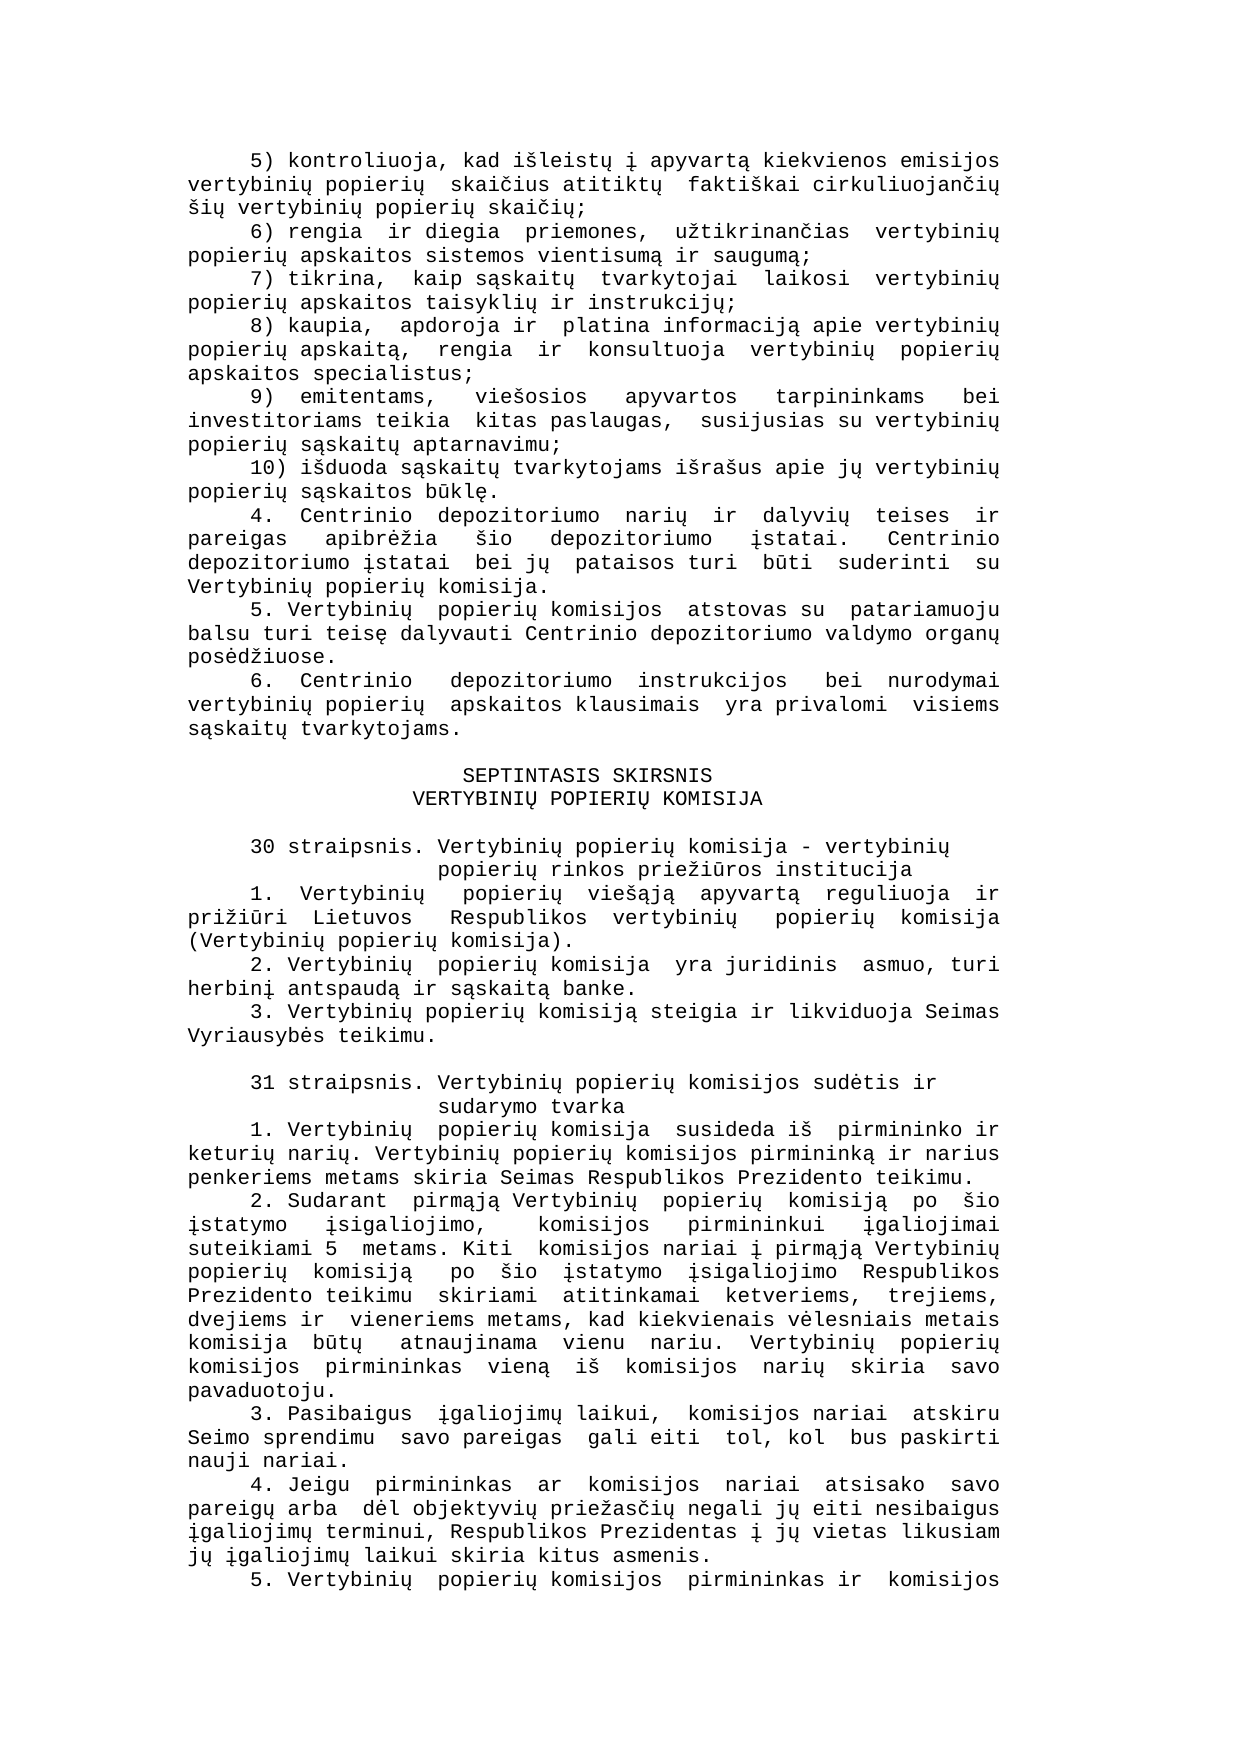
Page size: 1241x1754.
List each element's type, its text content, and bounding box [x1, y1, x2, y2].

text 30 straipsnis. Vertybinių popierių komisija - vertybinių [187, 836, 1053, 859]
text 3. Pasibaigus įgaliojimų laikui, komisijos nariai atskiru [187, 1403, 1053, 1427]
text popierių sąskaitos būklę. [187, 481, 1053, 505]
text 1. Vertybinių popierių komisija susideda iš pirmininko ir [187, 1119, 1053, 1143]
text popierių komisiją po šio įstatymo įsigaliojimo Respublikos [187, 1261, 1053, 1285]
text popierių rinkos priežiūros institucija [187, 859, 1053, 883]
text dvejiems ir vieneriems metams, kad kiekvienais vėlesniais metais [187, 1309, 1053, 1332]
text 5) kontroliuoja, kad išleistų į apyvartą kiekvienos emisijos [187, 150, 1053, 174]
text 4. Centrinio depozitoriumo narių ir dalyvių teises ir [187, 505, 1053, 528]
text 2. Sudarant pirmąją Vertybinių popierių komisiją po šio [187, 1190, 1053, 1214]
text vertybinių popierių apskaitos klausimais yra privalomi visiems [187, 694, 1053, 717]
text jų įgaliojimų laikui skiria kitus asmenis. [187, 1545, 1053, 1569]
text vertybinių popierių skaičius atitiktų faktiškai cirkuliuojančių [187, 174, 1053, 197]
text prižiūri Lietuvos Respublikos vertybinių popierių komisija [187, 907, 1053, 930]
text VERTYBINIŲ POPIERIŲ KOMISIJA [187, 788, 1053, 812]
text sąskaitų tvarkytojams. [187, 717, 1053, 741]
text Vyriausybės teikimu. [187, 1025, 1053, 1048]
text Prezidento teikimu skiriami atitinkamai ketveriems, trejiems, [187, 1285, 1053, 1309]
text posėdžiuose. [187, 647, 1053, 670]
text pareigų arba dėl objektyvių priežasčių negali jų eiti nesibaigus [187, 1498, 1053, 1521]
text 9) emitentams, viešosios apyvartos tarpininkams bei [187, 386, 1053, 410]
text keturių narių. Vertybinių popierių komisijos pirmininką ir narius [187, 1143, 1053, 1167]
text popierių sąskaitų aptarnavimu; [187, 434, 1053, 457]
text herbinį antspaudą ir sąskaitą banke. [187, 978, 1053, 1001]
text 2. Vertybinių popierių komisija yra juridinis asmuo, turi [187, 954, 1053, 978]
text komisija būtų atnaujinama vienu nariu. Vertybinių popierių [187, 1332, 1053, 1356]
text balsu turi teisę dalyvauti Centrinio depozitoriumo valdymo organų [187, 623, 1053, 647]
text sudarymo tvarka [187, 1096, 1053, 1119]
text 3. Vertybinių popierių komisiją steigia ir likviduoja Seimas [187, 1001, 1053, 1025]
text 1. Vertybinių popierių viešąją apyvartą reguliuoja ir [187, 883, 1053, 907]
text įgaliojimų terminui, Respublikos Prezidentas į jų vietas likusiam [187, 1521, 1053, 1545]
text depozitoriumo įstatai bei jų pataisos turi būti suderinti su [187, 552, 1053, 576]
text komisijos pirmininkas vieną iš komisijos narių skiria savo [187, 1356, 1053, 1379]
text popierių apskaitą, rengia ir konsultuoja vertybinių popierių [187, 339, 1053, 363]
text 6. Centrinio depozitoriumo instrukcijos bei nurodymai [187, 670, 1053, 694]
text pavaduotoju. [187, 1379, 1053, 1403]
text 31 straipsnis. Vertybinių popierių komisijos sudėtis ir [187, 1072, 1053, 1096]
text nauji nariai. [187, 1451, 1053, 1474]
text 5. Vertybinių popierių komisijos pirmininkas ir komisijos [187, 1569, 1053, 1592]
text suteikiami 5 metams. Kiti komisijos nariai į pirmąją Vertybinių [187, 1238, 1053, 1261]
text penkeriems metams skiria Seimas Respublikos Prezidento teikimu. [187, 1167, 1053, 1190]
text 10) išduoda sąskaitų tvarkytojams išrašus apie jų vertybinių [187, 457, 1053, 481]
text (Vertybinių popierių komisija). [187, 930, 1053, 954]
text SEPTINTASIS SKIRSNIS [187, 765, 1053, 788]
text investitoriams teikia kitas paslaugas, susijusias su vertybinių [187, 410, 1053, 434]
text 6) rengia ir diegia priemones, užtikrinančias vertybinių [187, 221, 1053, 244]
text Vertybinių popierių komisija. [187, 576, 1053, 599]
text 5. Vertybinių popierių komisijos atstovas su patariamuoju [187, 599, 1053, 623]
text 8) kaupia, apdoroja ir platina informaciją apie vertybinių [187, 316, 1053, 339]
text popierių apskaitos taisyklių ir instrukcijų; [187, 292, 1053, 316]
text apskaitos specialistus; [187, 363, 1053, 386]
text 7) tikrina, kaip sąskaitų tvarkytojai laikosi vertybinių [187, 268, 1053, 292]
text Seimo sprendimu savo pareigas gali eiti tol, kol bus paskirti [187, 1427, 1053, 1451]
text šių vertybinių popierių skaičių; [187, 197, 1053, 221]
text pareigas apibrėžia šio depozitoriumo įstatai. Centrinio [187, 528, 1053, 552]
text 4. Jeigu pirmininkas ar komisijos nariai atsisako savo [187, 1474, 1053, 1498]
text popierių apskaitos sistemos vientisumą ir saugumą; [187, 244, 1053, 268]
text įstatymo įsigaliojimo, komisijos pirmininkui įgaliojimai [187, 1214, 1053, 1238]
